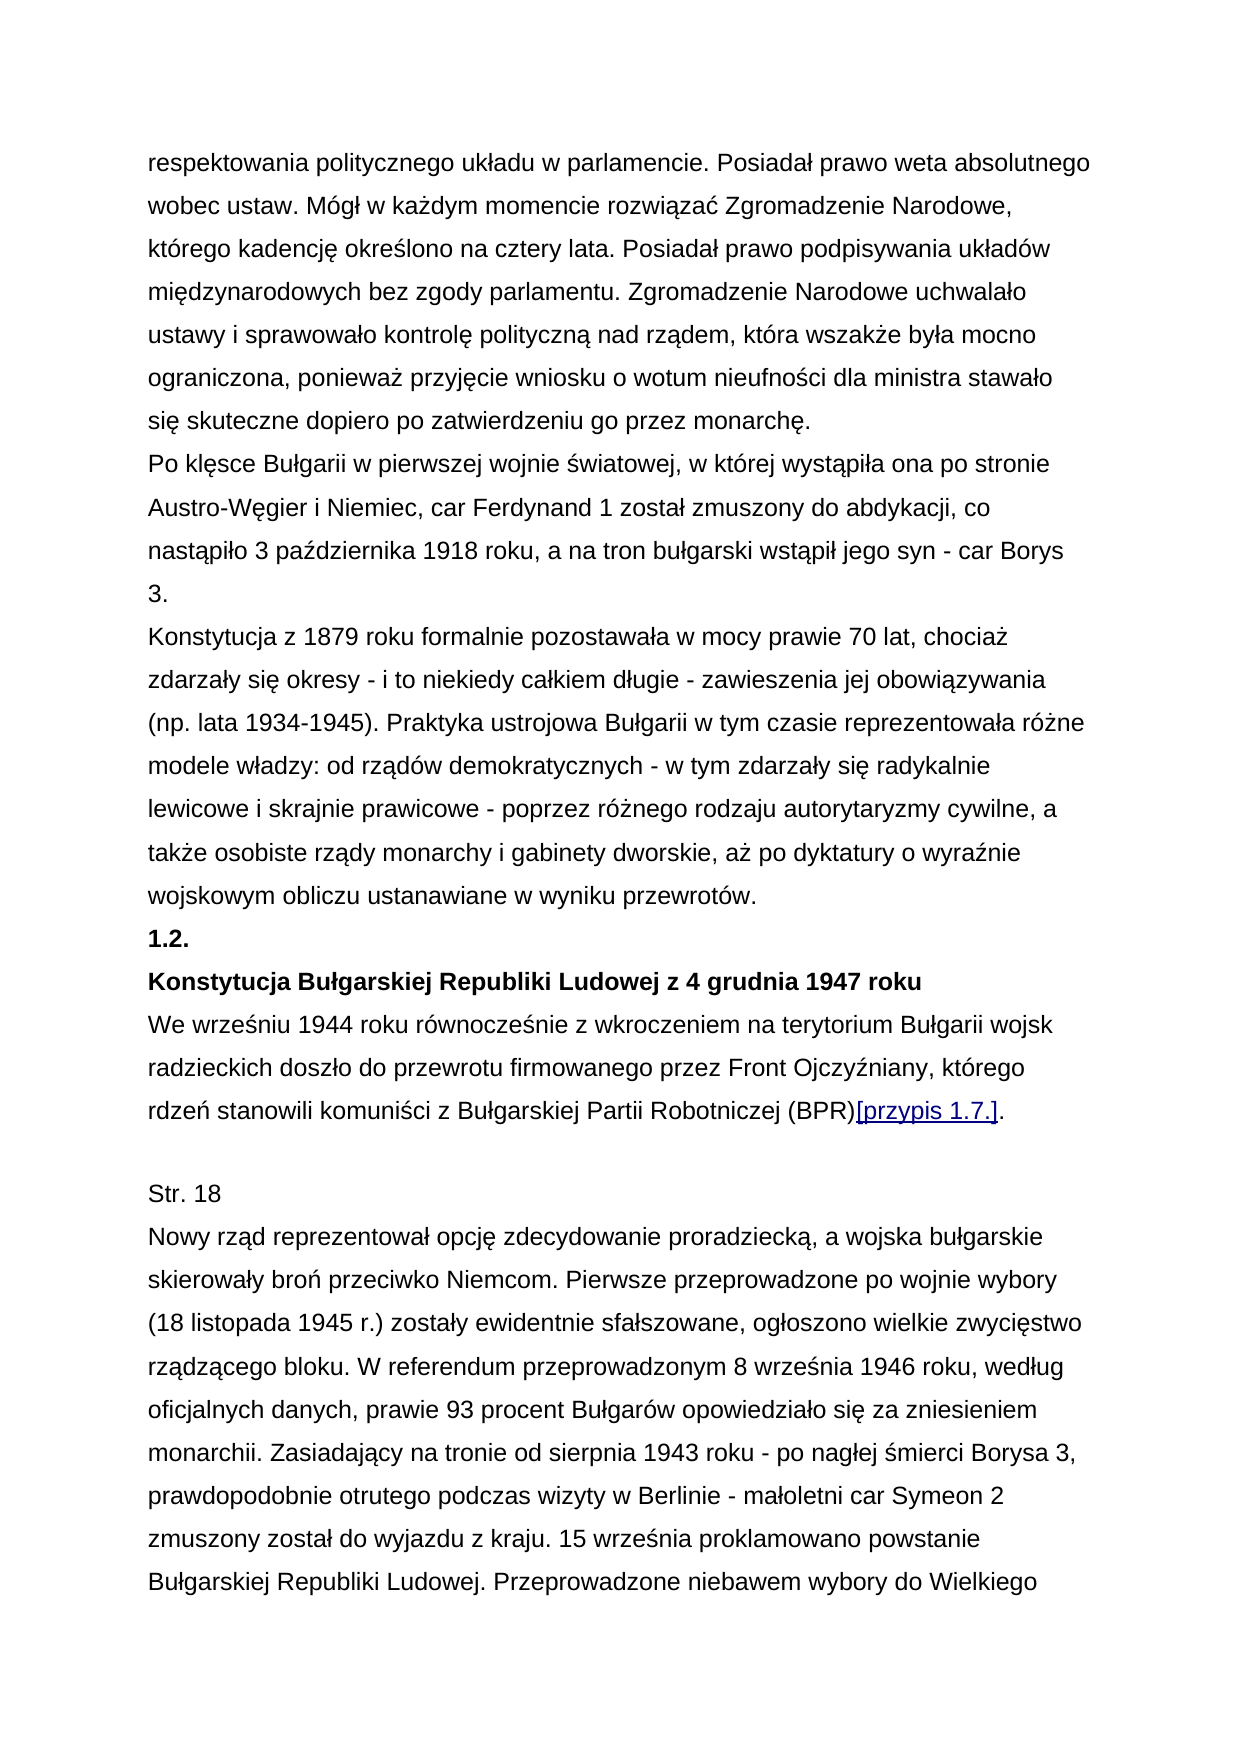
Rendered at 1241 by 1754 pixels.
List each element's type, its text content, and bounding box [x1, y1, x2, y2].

text respektowania politycznego układu w parlamencie. Posiadał prawo weta absolutnego wobec ustaw. Mógł w każdym momencie rozwiązać Zgromadzenie Narodowe, którego kadencję określono na cztery lata. Posiadał prawo podpisywania układów międzynarodowych bez zgody parlamentu. Zgromadzenie Narodowe uchwalało ustawy i sprawowało kontrolę polityczną nad rządem, która wszakże była mocno ograniczona, ponieważ przyjęcie wniosku o wotum nieufności dla ministra stawało się skuteczne dopiero po zatwierdzeniu go przez monarchę. [148, 148, 1093, 435]
text We wrześniu 1944 roku równocześnie z wkroczeniem na terytorium Bułgarii wojsk radzieckich doszło do przewrotu firmowanego przez Front Ojczyźniany, którego rdzeń stanowili komuniści z Bułgarskiej Partii Robotniczej (BPR)[przypis 1.7.]. [148, 1010, 1093, 1125]
subtitle Konstytucja Bułgarskiej Republiki Ludowej z 4 grudnia 1947 roku [148, 967, 1093, 996]
text 1.2. [148, 924, 1093, 953]
text Nowy rząd reprezentował opcję zdecydowanie proradziecką, a wojska bułgarskie skierowały broń przeciwko Niemcom. Pierwsze przeprowadzone po wojnie wybory (18 listopada 1945 r.) zostały ewidentnie sfałszowane, ogłoszono wielkie zwycięstwo rządzącego bloku. W referendum przeprowadzonym 8 września 1946 roku, według oficjalnych danych, prawie 93 procent Bułgarów opowiedziało się za zniesieniem monarchii. Zasiadający na tronie od sierpnia 1943 roku - po nagłej śmierci Borysa 3, prawdopodobnie otrutego podczas wizyty w Berlinie - małoletni car Symeon 2 zmuszony został do wyjazdu z kraju. 15 września proklamowano powstanie Bułgarskiej Republiki Ludowej. Przeprowadzone niebawem wybory do Wielkiego [148, 1222, 1093, 1596]
text Konstytucja z 1879 roku formalnie pozostawała w mocy prawie 70 lat, chociaż zdarzały się okresy - i to niekiedy całkiem długie - zawieszenia jej obowiązywania (np. lata 1934-1945). Praktyka ustrojowa Bułgarii w tym czasie reprezentowała różne modele władzy: od rządów demokratycznych - w tym zdarzały się radykalnie lewicowe i skrajnie prawicowe - poprzez różnego rodzaju autorytaryzmy cywilne, a także osobiste rządy monarchy i gabinety dworskie, aż po dyktatury o wyraźnie wojskowym obliczu ustanawiane w wyniku przewrotów. [148, 622, 1093, 909]
text Po klęsce Bułgarii w pierwszej wojnie światowej, w której wystąpiła ona po stronie Austro-Węgier i Niemiec, car Ferdynand 1 został zmuszony do abdykacji, co nastąpiło 3 października 1918 roku, a na tron bułgarski wstąpił jego syn - car Borys 3. [148, 449, 1093, 608]
text Str. 18 [148, 1179, 1093, 1208]
